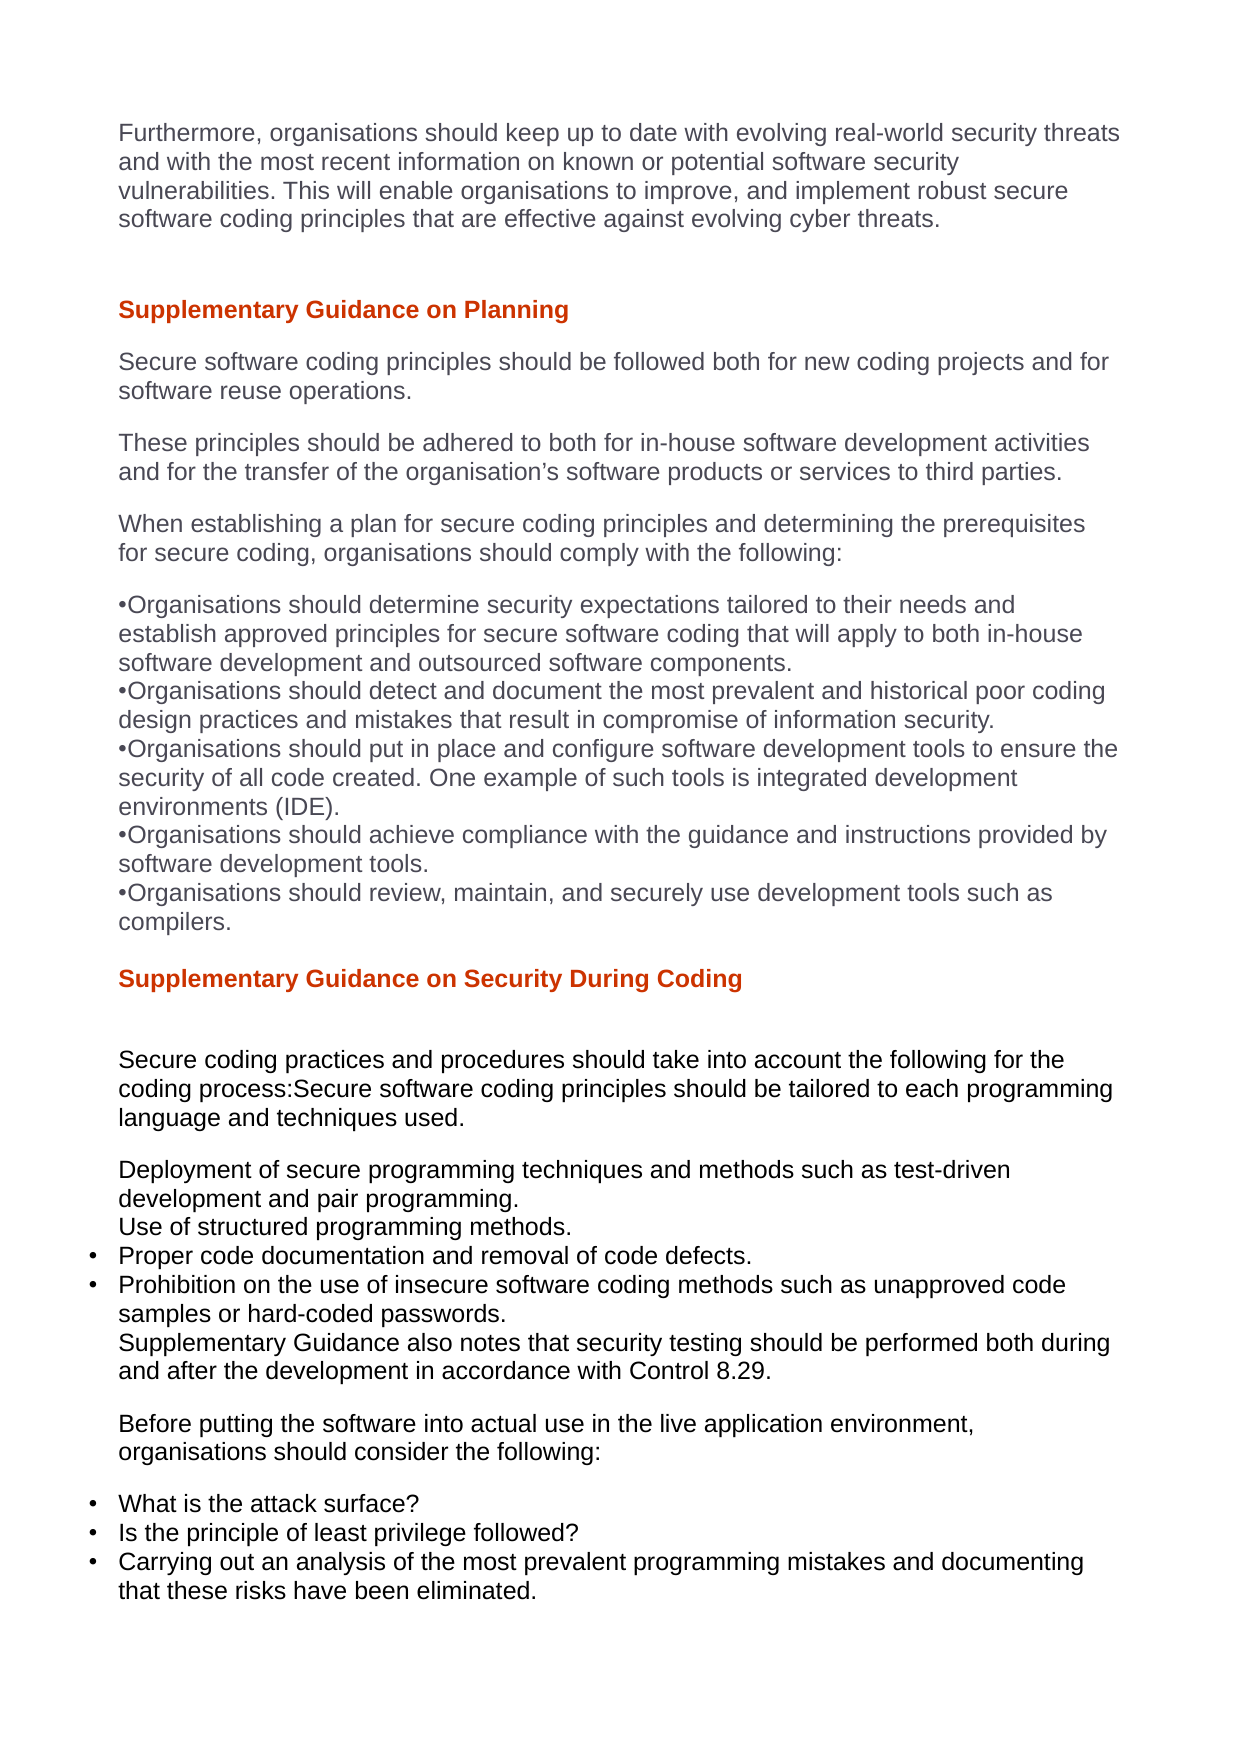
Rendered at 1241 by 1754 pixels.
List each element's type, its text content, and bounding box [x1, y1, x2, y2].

list Carrying out an analysis of the most prevalent programming mistakes and documenting that these risks have been eliminated. [118, 1547, 1122, 1605]
text Secure software coding principles should be followed both for new coding projects and for software reuse operations. [118, 347, 1122, 405]
text Secure coding practices and procedures should take into account the following for the coding process:Secure software coding principles should be tailored to each programming language and techniques used. [118, 1045, 1122, 1131]
list Organisations should determine security expectations tailored to their needs and establish approved principles for secure software coding that will apply to both in-house software development and outsourced software components. [118, 590, 1122, 676]
text When establishing a plan for secure coding principles and determining the prerequisites for secure coding, organisations should comply with the following: [118, 509, 1122, 567]
text These principles should be adhered to both for in-house software development activities and for the transfer of the organisation’s software products or services to third parties. [118, 428, 1122, 486]
list Is the principle of least privilege followed? [118, 1518, 1122, 1547]
text Supplementary Guidance also notes that security testing should be performed both during and after the development in accordance with Control 8.29. [118, 1328, 1122, 1385]
list Organisations should put in place and configure software development tools to ensure the security of all code created. One example of such tools is integrated development environments (IDE). [118, 734, 1122, 820]
list What is the attack surface? [118, 1489, 1122, 1518]
text Before putting the software into actual use in the live application environment, organisations should consider the following: [118, 1408, 1122, 1466]
subtitle Supplementary Guidance on Planning [118, 257, 1122, 324]
list Proper code documentation and removal of code defects. [118, 1241, 1122, 1270]
list Organisations should review, maintain, and securely use development tools such as compilers. [118, 878, 1122, 936]
list Organisations should achieve compliance with the guidance and instructions provided by software development tools. [118, 820, 1122, 878]
subtitle Supplementary Guidance on Security During Coding [118, 964, 1122, 993]
list Organisations should detect and document the most prevalent and historical poor coding design practices and mistakes that result in compromise of information security. [118, 676, 1122, 734]
text Furthermore, organisations should keep up to date with evolving real-world security threats and with the most recent information on known or potential software security vulnerabilities. This will enable organisations to improve, and implement robust secure software coding principles that are effective against evolving cyber threats. [118, 118, 1122, 233]
list Deployment of secure programming techniques and methods such as test-driven development and pair programming. [118, 1155, 1122, 1212]
list Prohibition on the use of insecure software coding methods such as unapproved code samples or hard-coded passwords. [118, 1270, 1122, 1328]
list Use of structured programming methods. [118, 1212, 1122, 1241]
